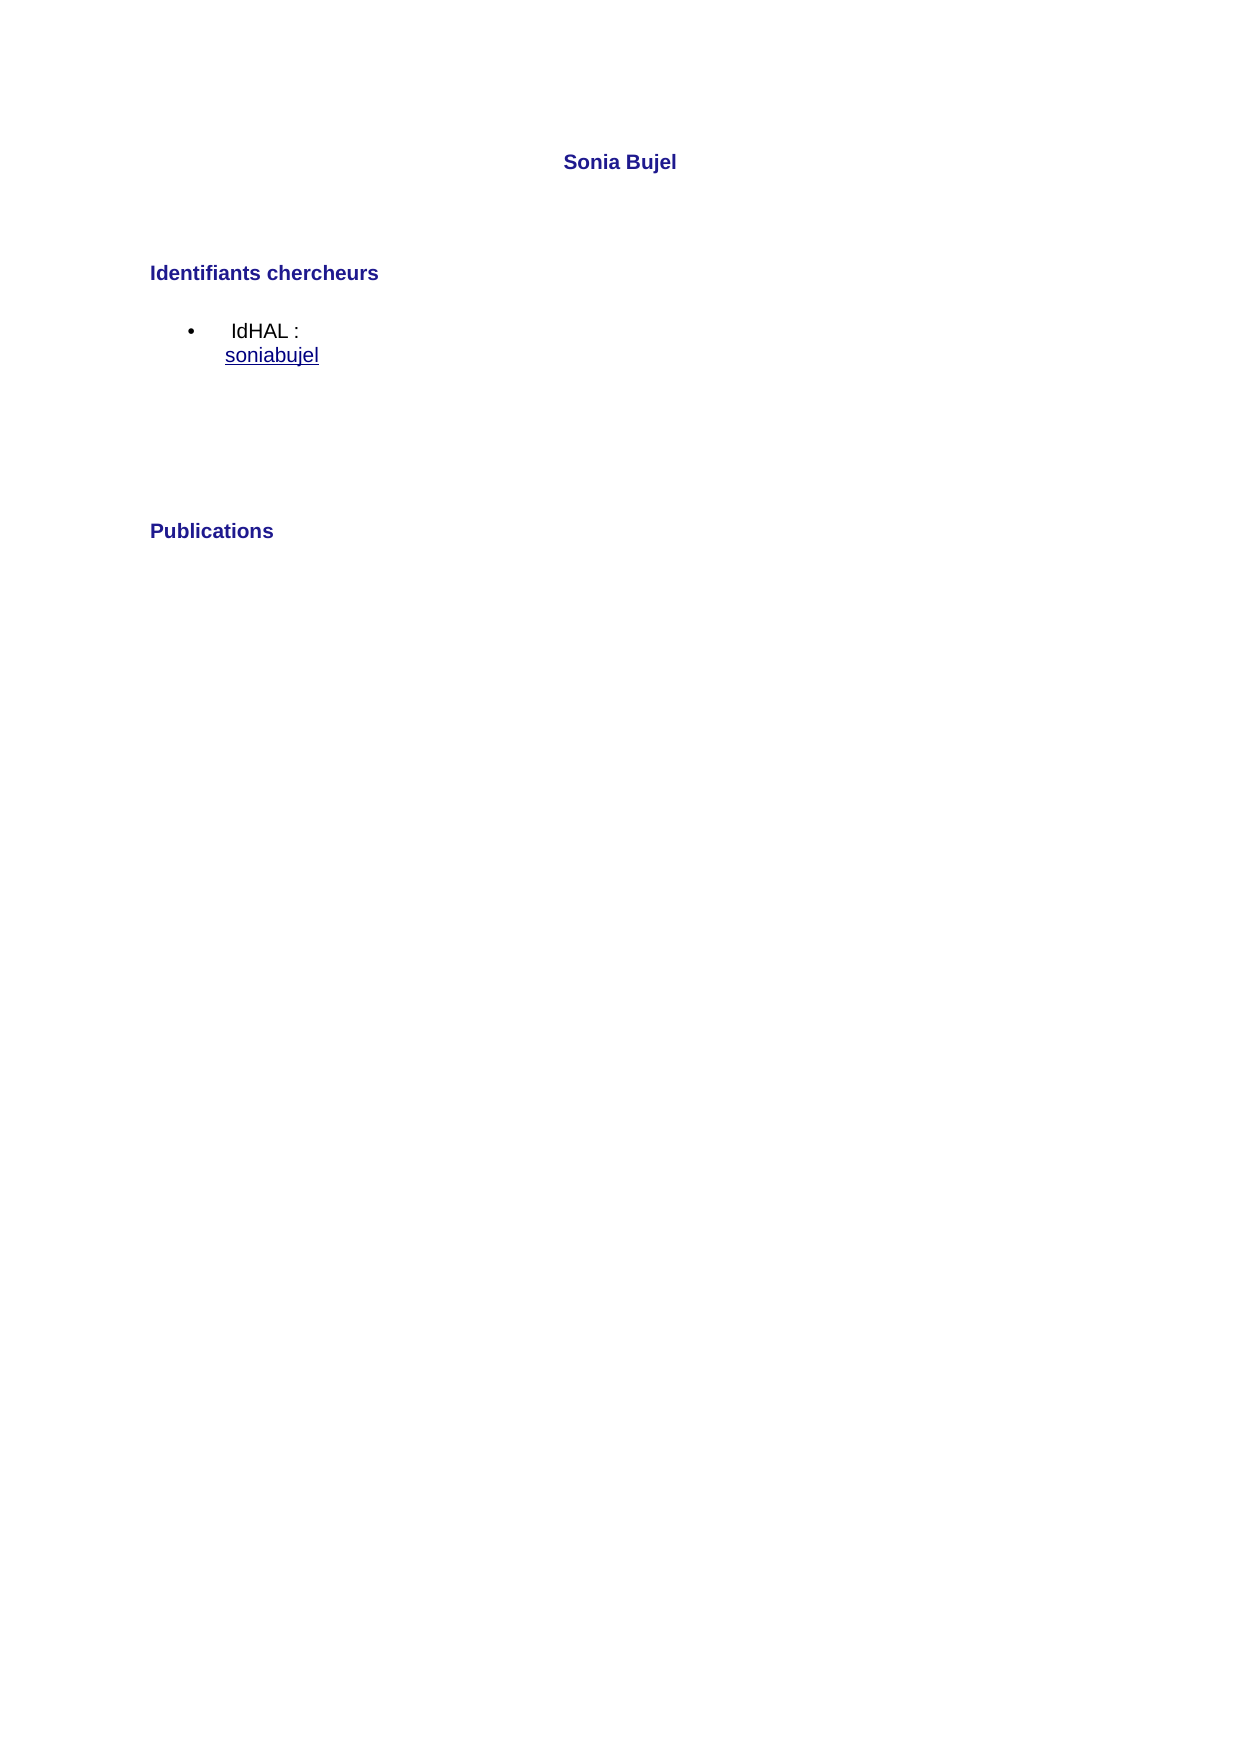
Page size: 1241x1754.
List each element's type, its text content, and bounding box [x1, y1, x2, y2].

subtitle Publications [150, 519, 1090, 543]
list IdHAL : [187, 319, 1090, 343]
subtitle Sonia Bujel [150, 150, 1090, 174]
subtitle Identifiants chercheurs [150, 260, 1090, 284]
list soniabujel [187, 343, 1090, 367]
